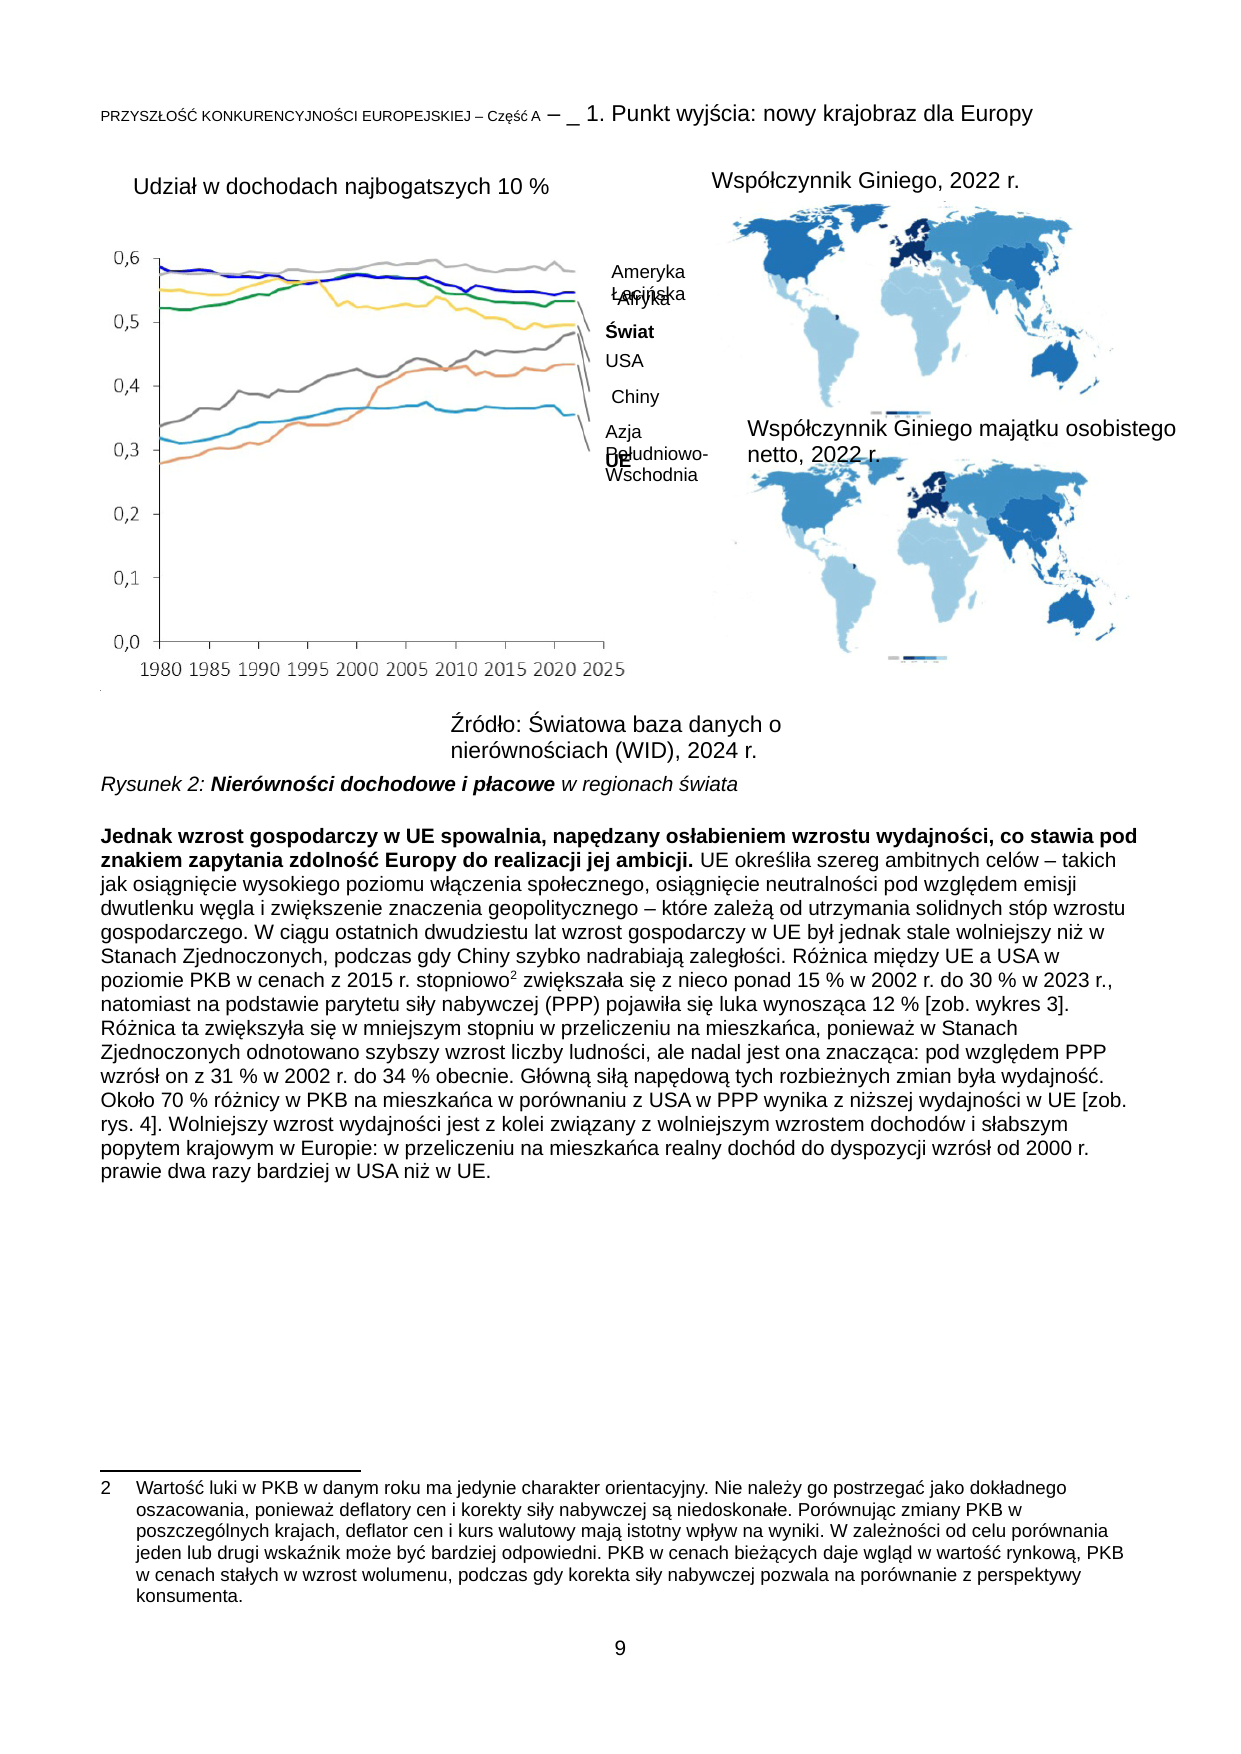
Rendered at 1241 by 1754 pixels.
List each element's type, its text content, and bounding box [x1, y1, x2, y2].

text Jednak wzrost gospodarczy w UE spowalnia, napędzany osłabieniem wzrostu wydajności, co stawia pod znakiem zapytania zdolność Europy do realizacji jej ambicji. UE określiła szereg ambitnych celów – takich jak osiągnięcie wysokiego poziomu włączenia społecznego, osiągnięcie neutralności pod względem emisji dwutlenku węgla i zwiększenie znaczenia geopolitycznego – które zależą od utrzymania solidnych stóp wzrostu gospodarczego. W ciągu ostatnich dwudziestu lat wzrost gospodarczy w UE był jednak stale wolniejszy niż w Stanach Zjednoczonych, podczas gdy Chiny szybko nadrabiają zaległości. Różnica między UE a USA w poziomie PKB w cenach z 2015 r. stopniowo zwiększała się z nieco ponad 15 % w 2002 r. do 30 % w 2023 r., natomiast na podstawie parytetu siły nabywczej (PPP) pojawiła się luka wynosząca 12 % [zob. wykres 3]. Różnica ta zwiększyła się w mniejszym stopniu w przeliczeniu na mieszkańca, ponieważ w Stanach Zjednoczonych odnotowano szybszy wzrost liczby ludności, ale nadal jest ona znacząca: pod względem PPP wzrósł on z 31 % w 2002 r. do 34 % obecnie. Główną siłą napędową tych rozbieżnych zmian była wydajność. Około 70 % różnicy w PKB na mieszkańca w porównaniu z USA w PPP wynika z niższej wydajności w UE [zob. rys. 4]. Wolniejszy wzrost wydajności jest z kolei związany z wolniejszym wzrostem dochodów i słabszym popytem krajowym w Europie: w przeliczeniu na mieszkańca realny dochód do dyspozycji wzrósł od 2000 r. prawie dwa razy bardziej w USA niż w UE. [100, 824, 1140, 1183]
picture [965, 174, 972, 187]
picture [100, 173, 1223, 691]
picture [723, 173, 730, 186]
text Wartość luki w PKB w danym roku ma jedynie charakter orientacyjny. Nie należy go postrzegać jako dokładnego oszacowania, ponieważ deflatory cen i korekty siły nabywczej są niedoskonałe. Porównując zmiany PKB w poszczególnych krajach, deflator cen i kurs walutowy mają istotny wpływ na wyniki. W zależności od celu porównania jeden lub drugi wskaźnik może być bardziej odpowiedni. PKB w cenach bieżących daje wgląd w wartość rynkową, PKB w cenach stałych w wzrost wolumenu, podczas gdy korekta siły nabywczej pozwala na porównanie z perspektywy konsumenta. [100, 1477, 1140, 1606]
picture [714, 173, 720, 184]
text Rysunek 2: Nierówności dochodowe i płacowe w regionach świata [101, 691, 1223, 795]
